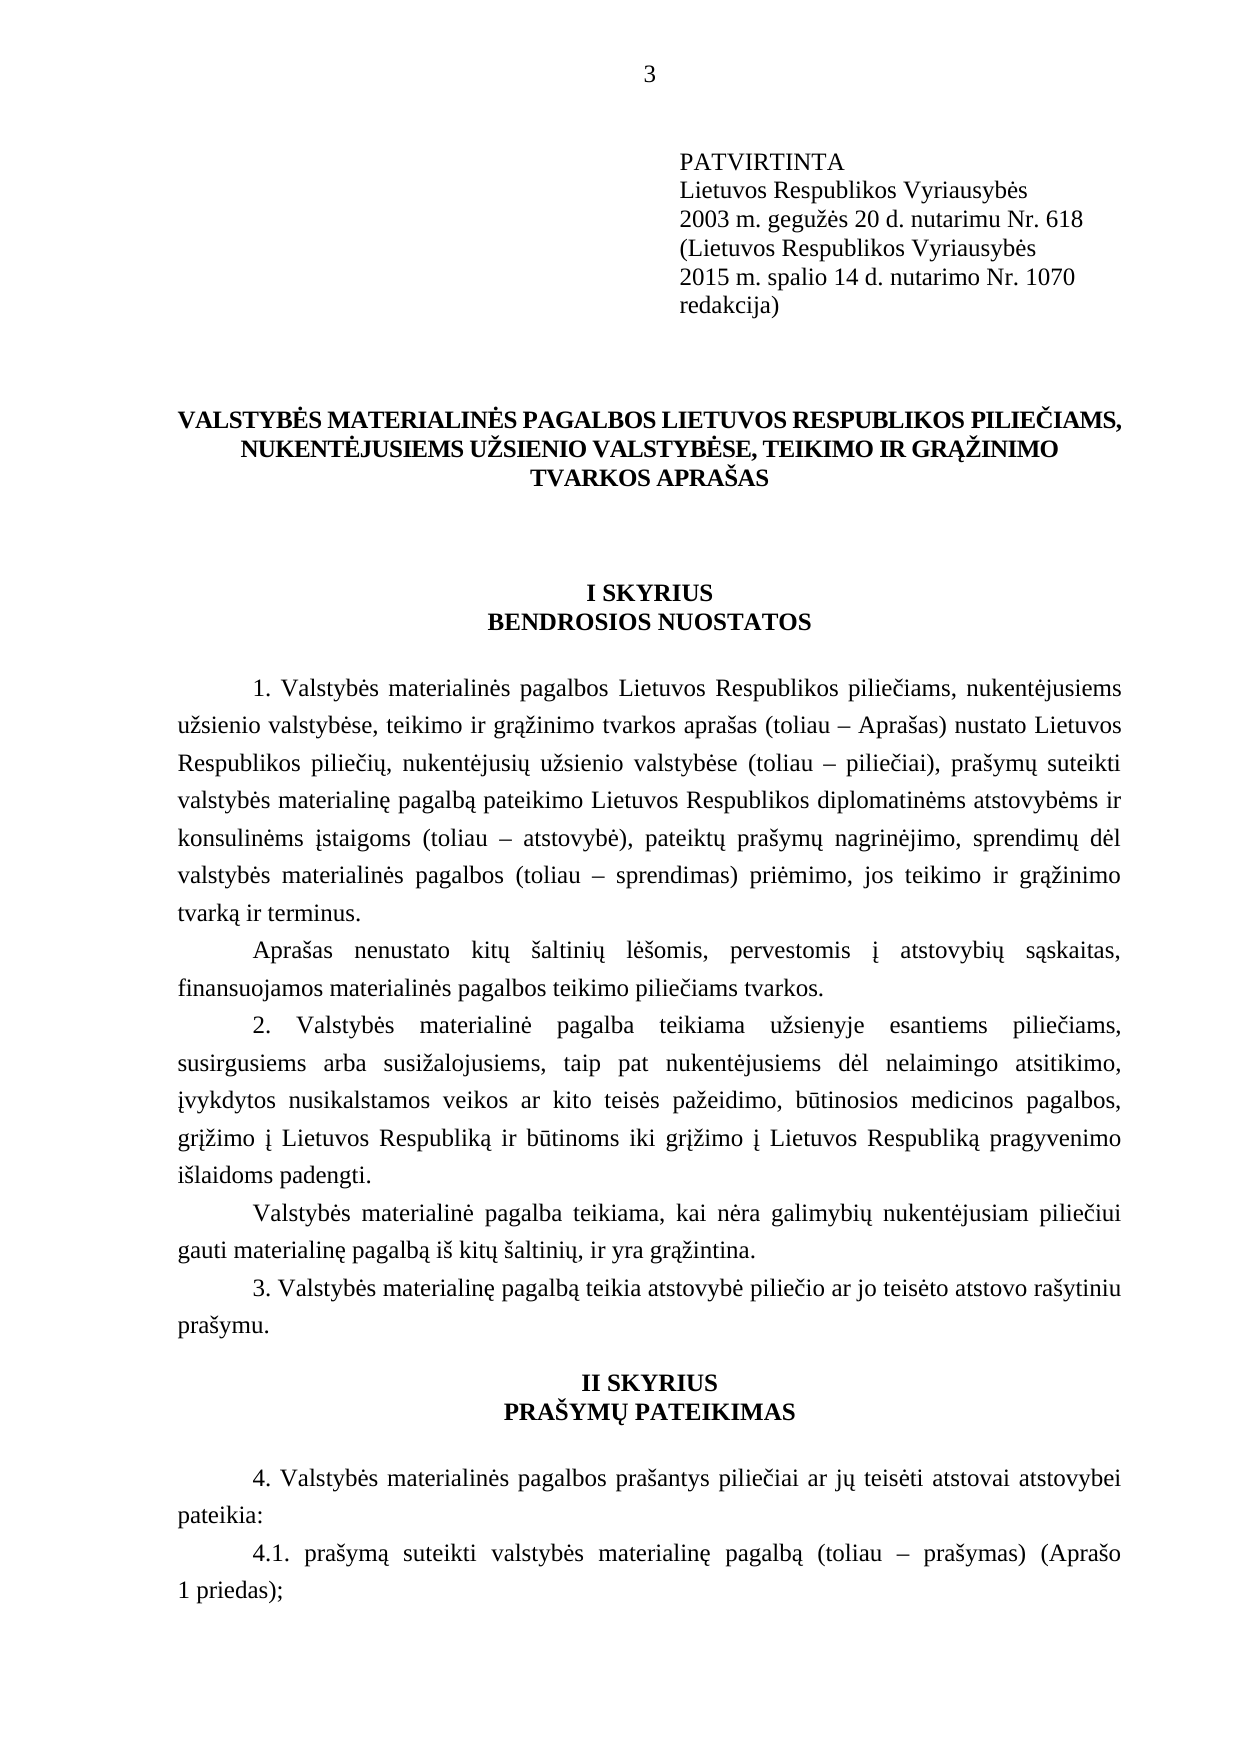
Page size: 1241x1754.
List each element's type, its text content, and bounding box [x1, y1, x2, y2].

text 4. Valstybės materialinės pagalbos prašantys piliečiai ar jų teisėti atstovai atstovybei pateikia: [177, 1454, 1122, 1529]
text 4.1. prašymą suteikti valstybės materialinę pagalbą (toliau – prašymas) (Aprašo 1 priedas); [177, 1529, 1122, 1604]
text PRAŠYMŲ PATEIKIMAS [177, 1397, 1122, 1426]
text II SKYRIUS [177, 1368, 1122, 1397]
text 3. Valstybės materialinę pagalbą teikia atstovybė piliečio ar jo teisėto atstovo rašytiniu prašymu. [177, 1264, 1122, 1339]
text PATVIRTINTA Lietuvos Respublikos Vyriausybės 2003 m. gegužės 20 d. nutarimu Nr. 618 (Lietuvos Respublikos Vyriausybės 2015 m. spalio 14 d. nutarimo Nr. 1070 redakcija) [679, 147, 1122, 319]
text Valstybės materialinė pagalba teikiama, kai nėra galimybių nukentėjusiam piliečiui gauti materialinę pagalbą iš kitų šaltinių, ir yra grąžintina. [177, 1189, 1122, 1264]
text Aprašas nenustato kitų šaltinių lėšomis, pervestomis į atstovybių sąskaitas, finansuojamos materialinės pagalbos teikimo piliečiams tvarkos. [177, 927, 1122, 1002]
text VALSTYBĖS MATERIALINĖS PAGALBOS LIETUVOS RESPUBLIKOS PILIEČIAMS, NUKENTĖJUSIEMS UŽSIENIO VALSTYBĖSE, TEIKIMO IR GRĄŽINIMO TVARKOS APRAŠAS [177, 406, 1122, 492]
text 2. Valstybės materialinė pagalba teikiama užsienyje esantiems piliečiams, susirgusiems arba susižalojusiems, taip pat nukentėjusiems dėl nelaimingo atsitikimo, įvykdytos nusikalstamos veikos ar kito teisės pažeidimo, būtinosios medicinos pagalbos, grįžimo į Lietuvos Respubliką ir būtinoms iki grįžimo į Lietuvos Respubliką pragyvenimo išlaidoms padengti. [177, 1002, 1122, 1189]
text 1. Valstybės materialinės pagalbos Lietuvos Respublikos piliečiams, nukentėjusiems užsienio valstybėse, teikimo ir grąžinimo tvarkos aprašas (toliau – Aprašas) nustato Lietuvos Respublikos piliečių, nukentėjusių užsienio valstybėse (toliau – piliečiai), prašymų suteikti valstybės materialinę pagalbą pateikimo Lietuvos Respublikos diplomatinėms atstovybėms ir konsulinėms įstaigoms (toliau – atstovybė), pateiktų prašymų nagrinėjimo, sprendimų dėl valstybės materialinės pagalbos (toliau – sprendimas) priėmimo, jos teikimo ir grąžinimo tvarką ir terminus. [177, 664, 1122, 927]
text BENDROSIOS NUOSTATOS [177, 607, 1122, 636]
text I SKYRIUS [177, 578, 1122, 607]
